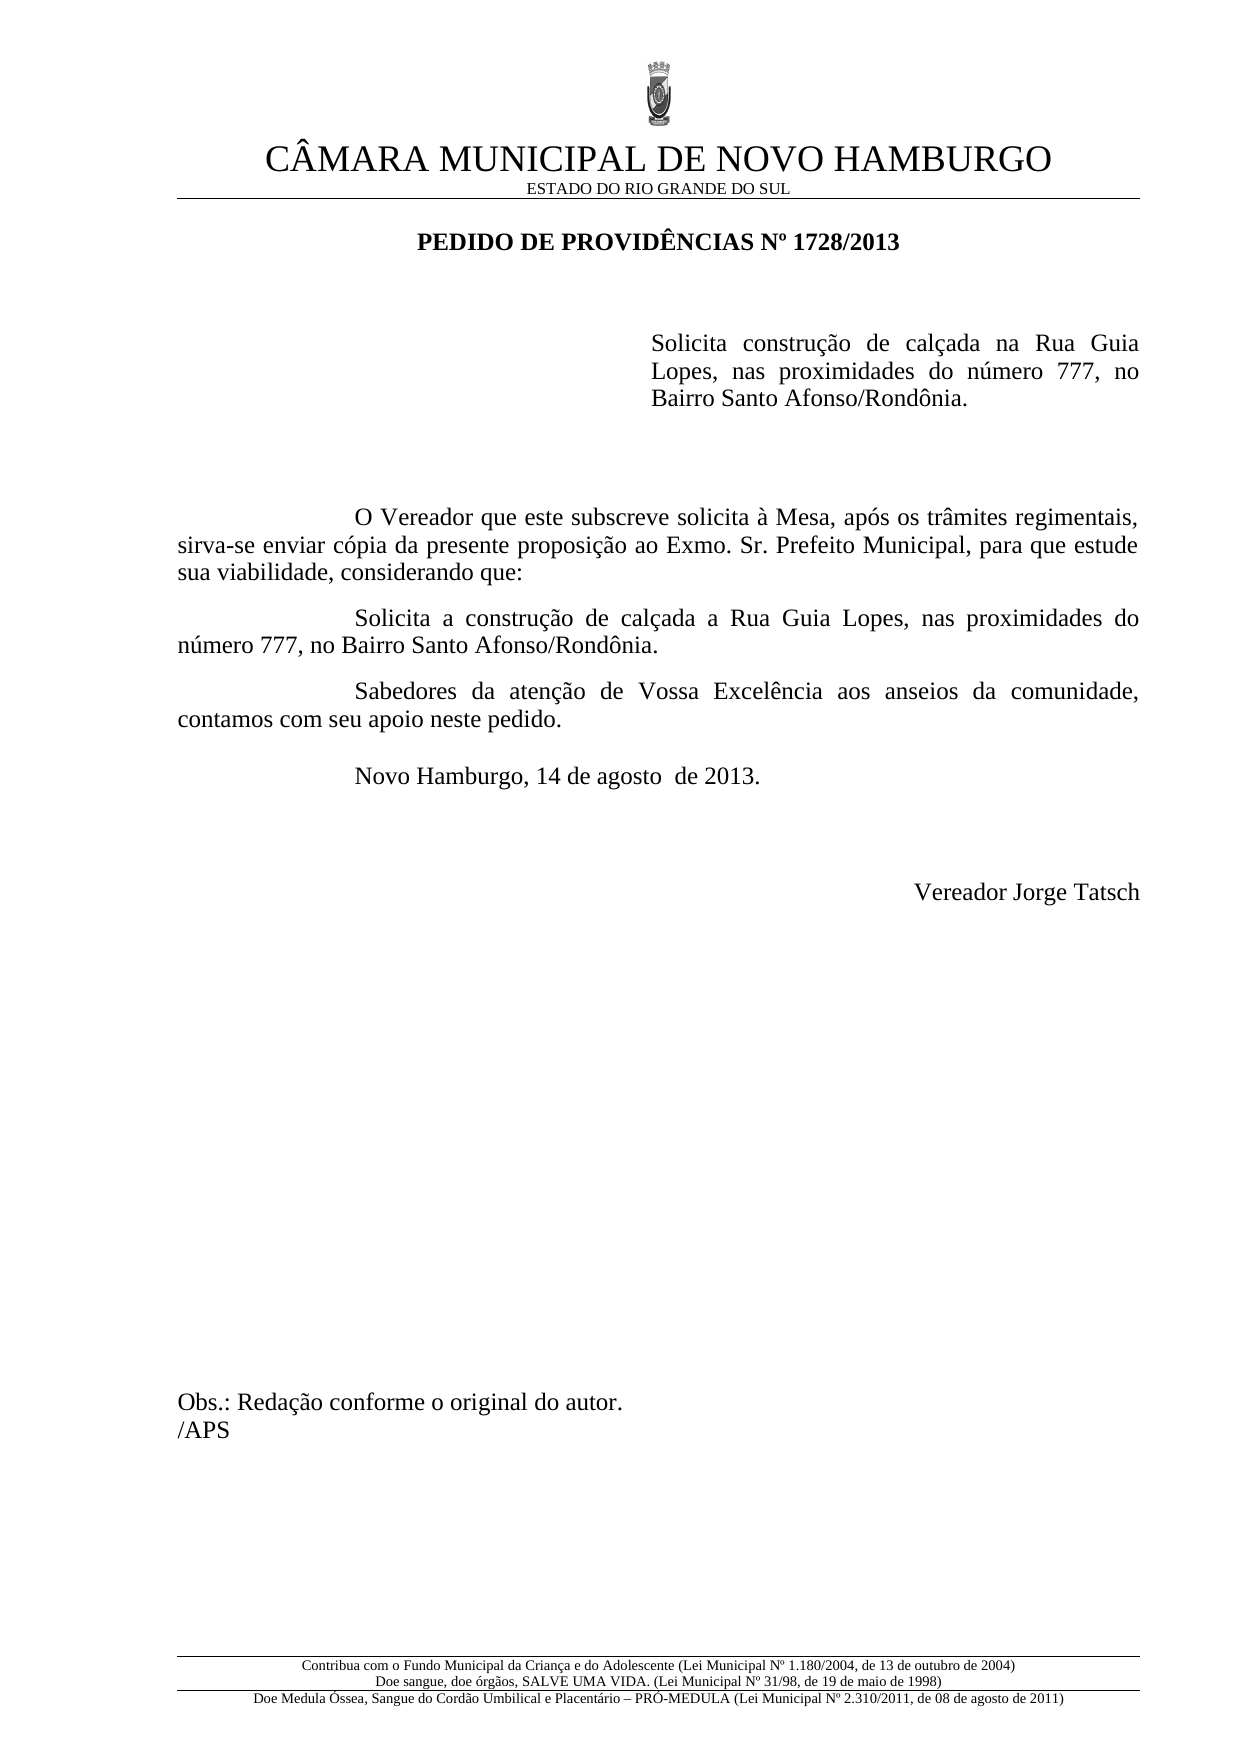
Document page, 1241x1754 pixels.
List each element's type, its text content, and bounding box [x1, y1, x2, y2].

text PEDIDO DE PROVIDÊNCIAS Nº 1728/2013 [177, 228, 1140, 256]
text Vereador Jorge Tatsch [177, 878, 1140, 906]
text O Vereador que este subscreve solicita à Mesa, após os trâmites regimentais, sirva-se enviar cópia da presente proposição ao Exmo. Sr. Prefeito Municipal, para que estude sua viabilidade, considerando que: [177, 503, 1140, 586]
text Solicita a construção de calçada a Rua Guia Lopes, nas proximidades do número 777, no Bairro Santo Afonso/Rondônia. [177, 604, 1140, 659]
text Novo Hamburgo, 14 de agosto de 2013. [177, 762, 1140, 790]
text Sabedores da atenção de Vossa Excelência aos anseios da comunidade, contamos com seu apoio neste pedido. [177, 677, 1140, 732]
text Solicita construção de calçada na Rua Guia Lopes, nas proximidades do número 777, no Bairro Santo Afonso/Rondônia. [651, 329, 1140, 412]
text Obs.: Redação conforme o original do autor. [177, 1388, 1140, 1416]
text /APS [177, 1416, 1140, 1444]
